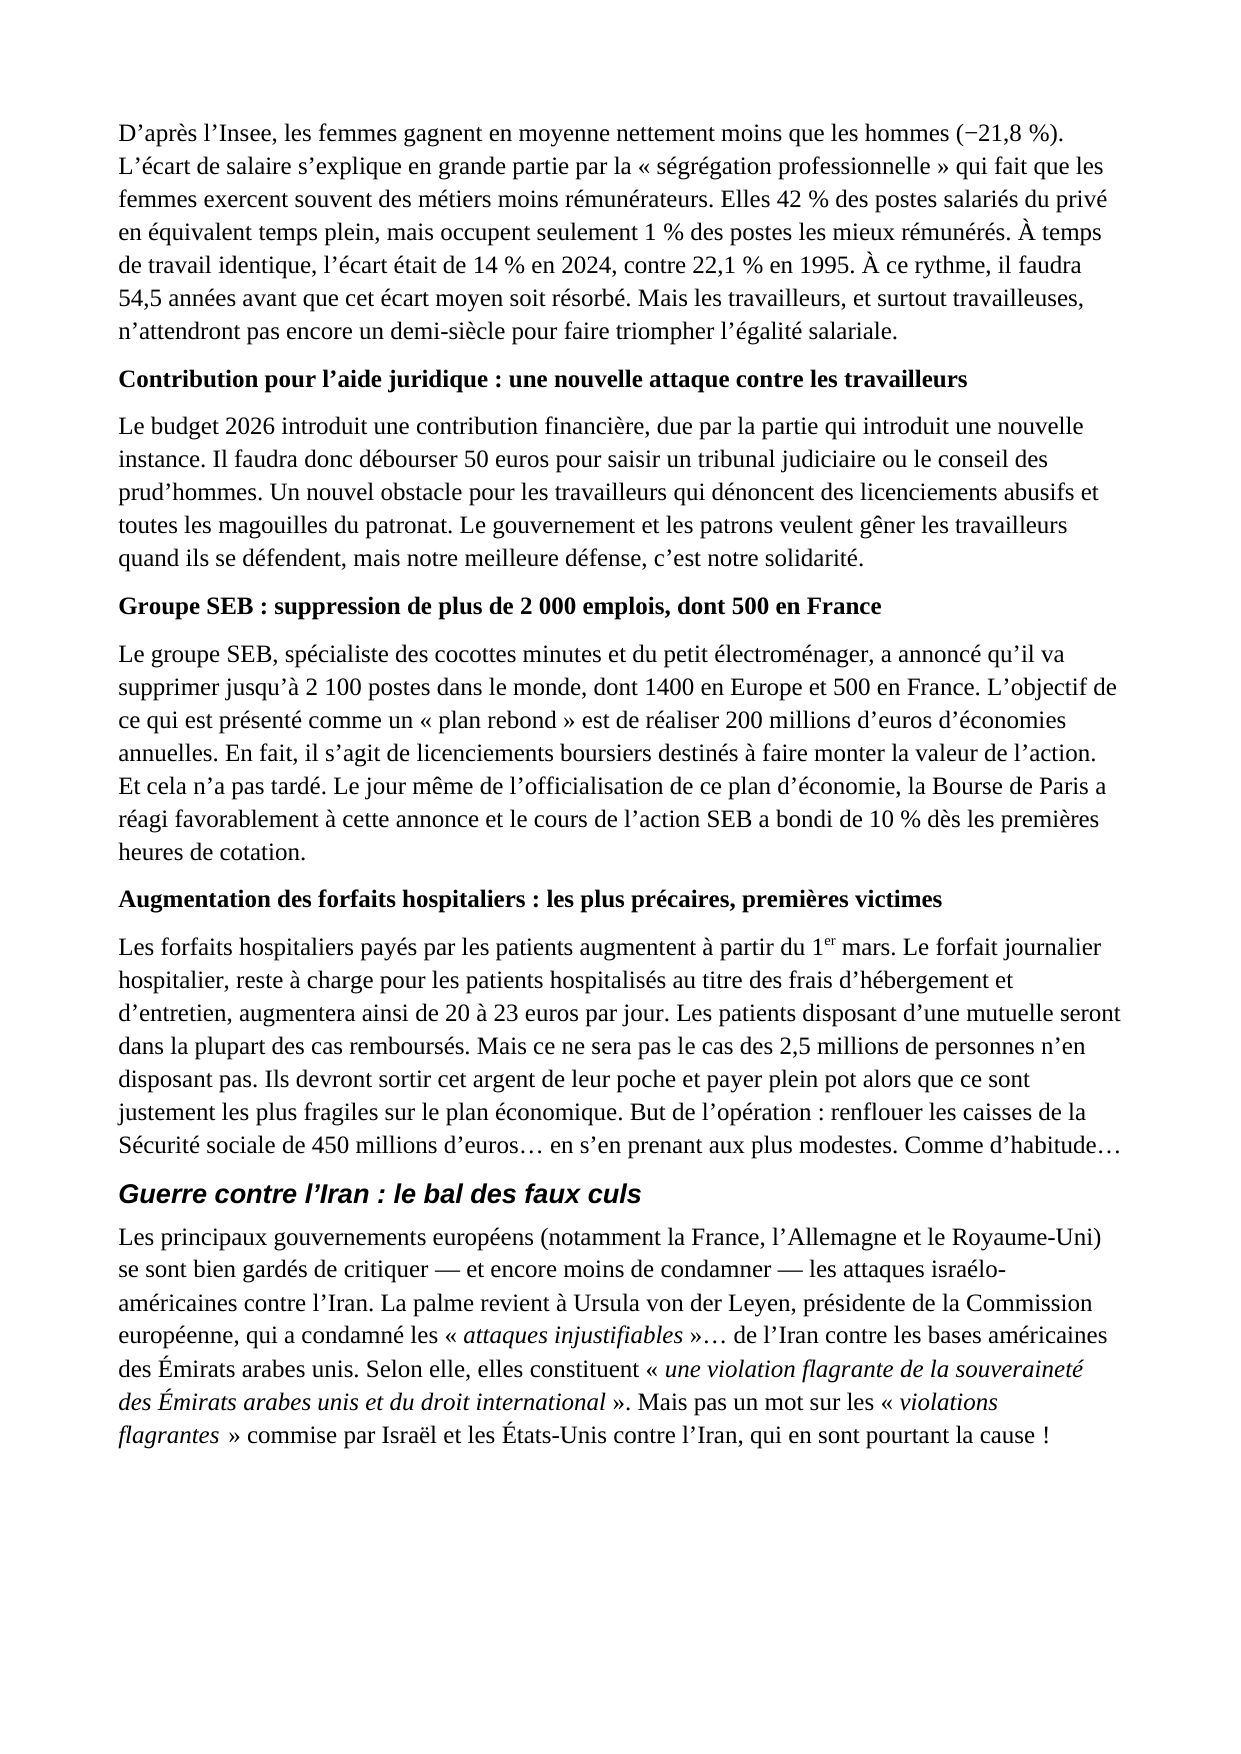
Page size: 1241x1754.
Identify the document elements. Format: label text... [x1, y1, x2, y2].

text Augmentation des forfaits hospitaliers : les plus précaires, premières victimes [118, 884, 1122, 913]
text D’après l’Insee, les femmes gagnent en moyenne nettement moins que les hommes (−21,8 %). L’écart de salaire s’explique en grande partie par la « ségrégation professionnelle » qui fait que les femmes exercent souvent des métiers moins rémunérateurs. Elles 42 % des postes salariés du privé en équivalent temps plein, mais occupent seulement 1 % des postes les mieux rémunérés. À temps de travail identique, l’écart était de 14 % en 2024, contre 22,1 % en 1995. À ce rythme, il faudra 54,5 années avant que cet écart moyen soit résorbé. Mais les travailleurs, et surtout travailleuses, n’attendront pas encore un demi-siècle pour faire triompher l’égalité salariale. [118, 118, 1122, 345]
text Les forfaits hospitaliers payés par les patients augmentent à partir du 1er mars. Le forfait journalier hospitalier, reste à charge pour les patients hospitalisés au titre des frais d’hébergement et d’entretien, augmentera ainsi de 20 à 23 euros par jour. Les patients disposant d’une mutuelle seront dans la plupart des cas remboursés. Mais ce ne sera pas le cas des 2,5 millions de personnes n’en disposant pas. Ils devront sortir cet argent de leur poche et payer plein pot alors que ce sont justement les plus fragiles sur le plan économique. But de l’opération : renflouer les caisses de la Sécurité sociale de 450 millions d’euros… en s’en prenant aux plus modestes. Comme d’habitude… [118, 932, 1122, 1159]
text Groupe SEB : suppression de plus de 2 000 emplois, dont 500 en France [118, 591, 1122, 620]
text Contribution pour l’aide juridique : une nouvelle attaque contre les travailleurs [118, 364, 1122, 393]
text Le groupe SEB, spécialiste des cocottes minutes et du petit électroménager, a annoncé qu’il va supprimer jusqu’à 2 100 postes dans le monde, dont 1400 en Europe et 500 en France. L’objectif de ce qui est présenté comme un « plan rebond » est de réaliser 200 millions d’euros d’économies annuelles. En fait, il s’agit de licenciements boursiers destinés à faire monter la valeur de l’action. Et cela n’a pas tardé. Le jour même de l’officialisation de ce plan d’économie, la Bourse de Paris a réagi favorablement à cette annonce et le cours de l’action SEB a bondi de 10 % dès les premières heures de cotation. [118, 639, 1122, 866]
text Les principaux gouvernements européens (notamment la France, l’Allemagne et le Royaume-Uni) se sont bien gardés de critiquer — et encore moins de condamner — les attaques israélo-américaines contre l’Iran. La palme revient à Ursula von der Leyen, présidente de la Commission européenne, qui a condamné les « attaques injustifiables »… de l’Iran contre les bases américaines des Émirats arabes unis. Selon elle, elles constituent « une violation flagrante de la souveraineté des Émirats arabes unis et du droit international ». Mais pas un mot sur les « violations flagrantes » commise par Israël et les États-Unis contre l’Iran, qui en sont pourtant la cause ! [118, 1222, 1122, 1448]
text Le budget 2026 introduit une contribution financière, due par la partie qui introduit une nouvelle instance. Il faudra donc débourser 50 euros pour saisir un tribunal judiciaire ou le conseil des prud’hommes. Un nouvel obstacle pour les travailleurs qui dénoncent des licenciements abusifs et toutes les magouilles du patronat. Le gouvernement et les patrons veulent gêner les travailleurs quand ils se défendent, mais notre meilleure défense, c’est notre solidarité. [118, 411, 1122, 572]
subtitle Guerre contre l’Iran : le bal des faux culs [118, 1178, 1122, 1209]
